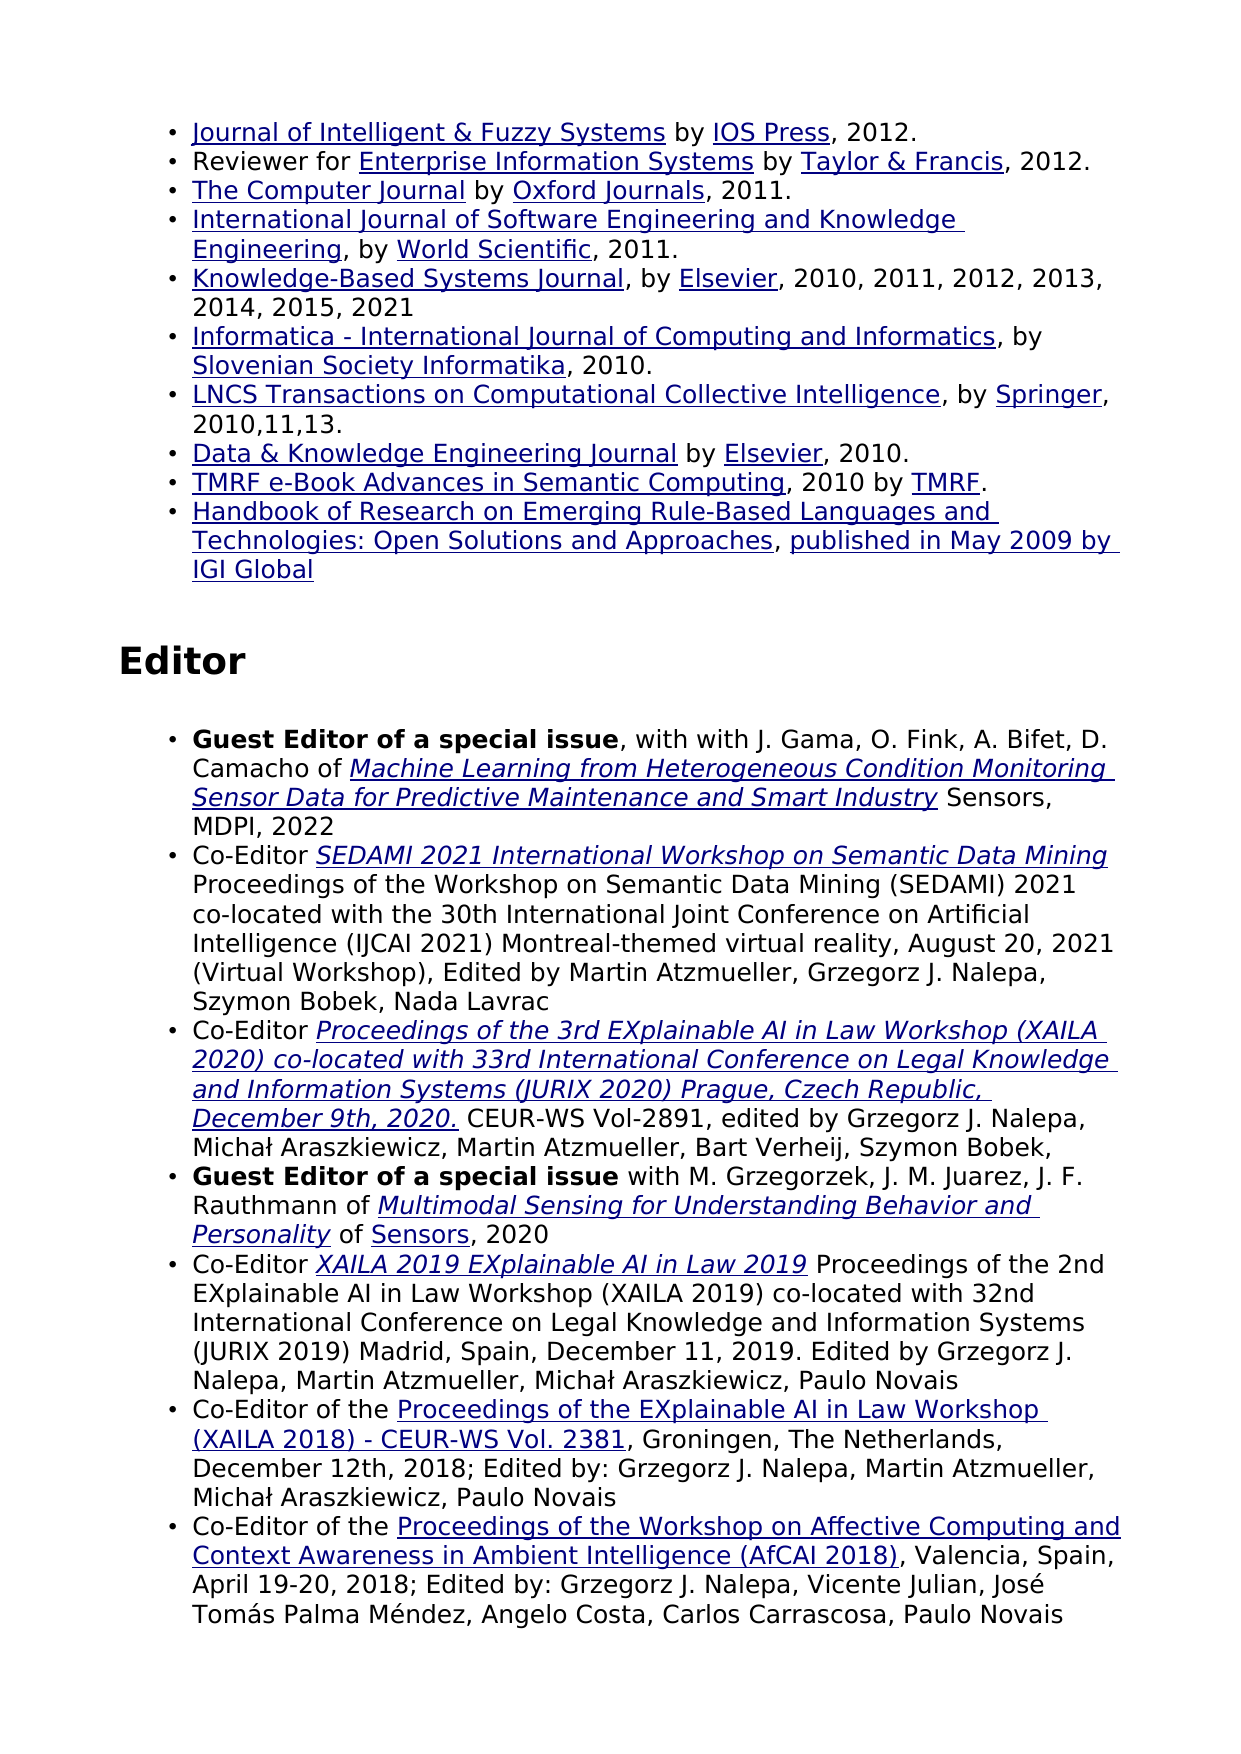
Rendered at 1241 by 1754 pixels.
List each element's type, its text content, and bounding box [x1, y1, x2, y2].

list Co-Editor Proceedings of the 3rd EXplainable AI in Law Workshop (XAILA 2020) co-located with 33rd International Conference on Legal Knowledge and Information Systems (JURIX 2020) Prague, Czech Republic, December 9th, 2020. CEUR-WS Vol-2891, edited by Grzegorz J. Nalepa, Michał Araszkiewicz, Martin Atzmueller, Bart Verheij, Szymon Bobek, [177, 1017, 1122, 1162]
list Reviewer for Enterprise Information Systems by Taylor & Francis, 2012. [177, 147, 1122, 176]
list TMRF e-Book Advances in Semantic Computing, 2010 by TMRF. [177, 468, 1122, 497]
list Handbook of Research on Emerging Rule-Based Languages and Technologies: Open Solutions and Approaches, published in May 2009 by IGI Global [177, 497, 1122, 585]
list Data & Knowledge Engineering Journal by Elsevier, 2010. [177, 439, 1122, 468]
list Knowledge-Based Systems Journal, by Elsevier, 2010, 2011, 2012, 2013, 2014, 2015, 2021 [177, 264, 1122, 322]
list International Journal of Software Engineering and Knowledge Engineering, by World Scientific, 2011. [177, 206, 1122, 264]
list Guest Editor of a special issue with M. Grzegorzek, J. M. Juarez, J. F. Rauthmann of Multimodal Sensing for Understanding Behavior and Personality of Sensors, 2020 [177, 1162, 1122, 1250]
list Co-Editor XAILA 2019 EXplainable AI in Law 2019 Proceedings of the 2nd EXplainable AI in Law Workshop (XAILA 2019) co-located with 32nd International Conference on Legal Knowledge and Information Systems (JURIX 2019) Madrid, Spain, December 11, 2019. Edited by Grzegorz J. Nalepa, Martin Atzmueller, Michał Araszkiewicz, Paulo Novais [177, 1250, 1122, 1396]
list Journal of Intelligent & Fuzzy Systems by IOS Press, 2012. [177, 118, 1122, 147]
list Co-Editor SEDAMI 2021 International Workshop on Semantic Data Mining Proceedings of the Workshop on Semantic Data Mining (SEDAMI) 2021 co-located with the 30th International Joint Conference on Artificial Intelligence (IJCAI 2021) Montreal-themed virtual reality, August 20, 2021 (Virtual Workshop), Edited by Martin Atzmueller, Grzegorz J. Nalepa, Szymon Bobek, Nada Lavrac [177, 842, 1122, 1017]
list Co-Editor of the Proceedings of the EXplainable AI in Law Workshop (XAILA 2018) - CEUR-WS Vol. 2381, Groningen, The Netherlands, December 12th, 2018; Edited by: Grzegorz J. Nalepa, Martin Atzmueller, Michał Araszkiewicz, Paulo Novais [177, 1396, 1122, 1512]
list Guest Editor of a special issue, with with J. Gama, O. Fink, A. Bifet, D. Camacho of Machine Learning from Heterogeneous Condition Monitoring Sensor Data for Predictive Maintenance and Smart Industry Sensors, MDPI, 2022 [177, 725, 1122, 842]
list Co-Editor of the Proceedings of the Workshop on Affective Computing and Context Awareness in Ambient Intelligence (AfCAI 2018), Valencia, Spain, April 19-20, 2018; Edited by: Grzegorz J. Nalepa, Vicente Julian, José Tomás Palma Méndez, Angelo Costa, Carlos Carrascosa, Paulo Novais [177, 1512, 1122, 1629]
list Informatica - International Journal of Computing and Informatics, by Slovenian Society Informatika, 2010. [177, 322, 1122, 381]
list LNCS Transactions on Computational Collective Intelligence, by Springer, 2010,11,13. [177, 381, 1122, 439]
list The Computer Journal by Oxford Journals, 2011. [177, 176, 1122, 206]
subtitle Editor [118, 639, 1122, 683]
